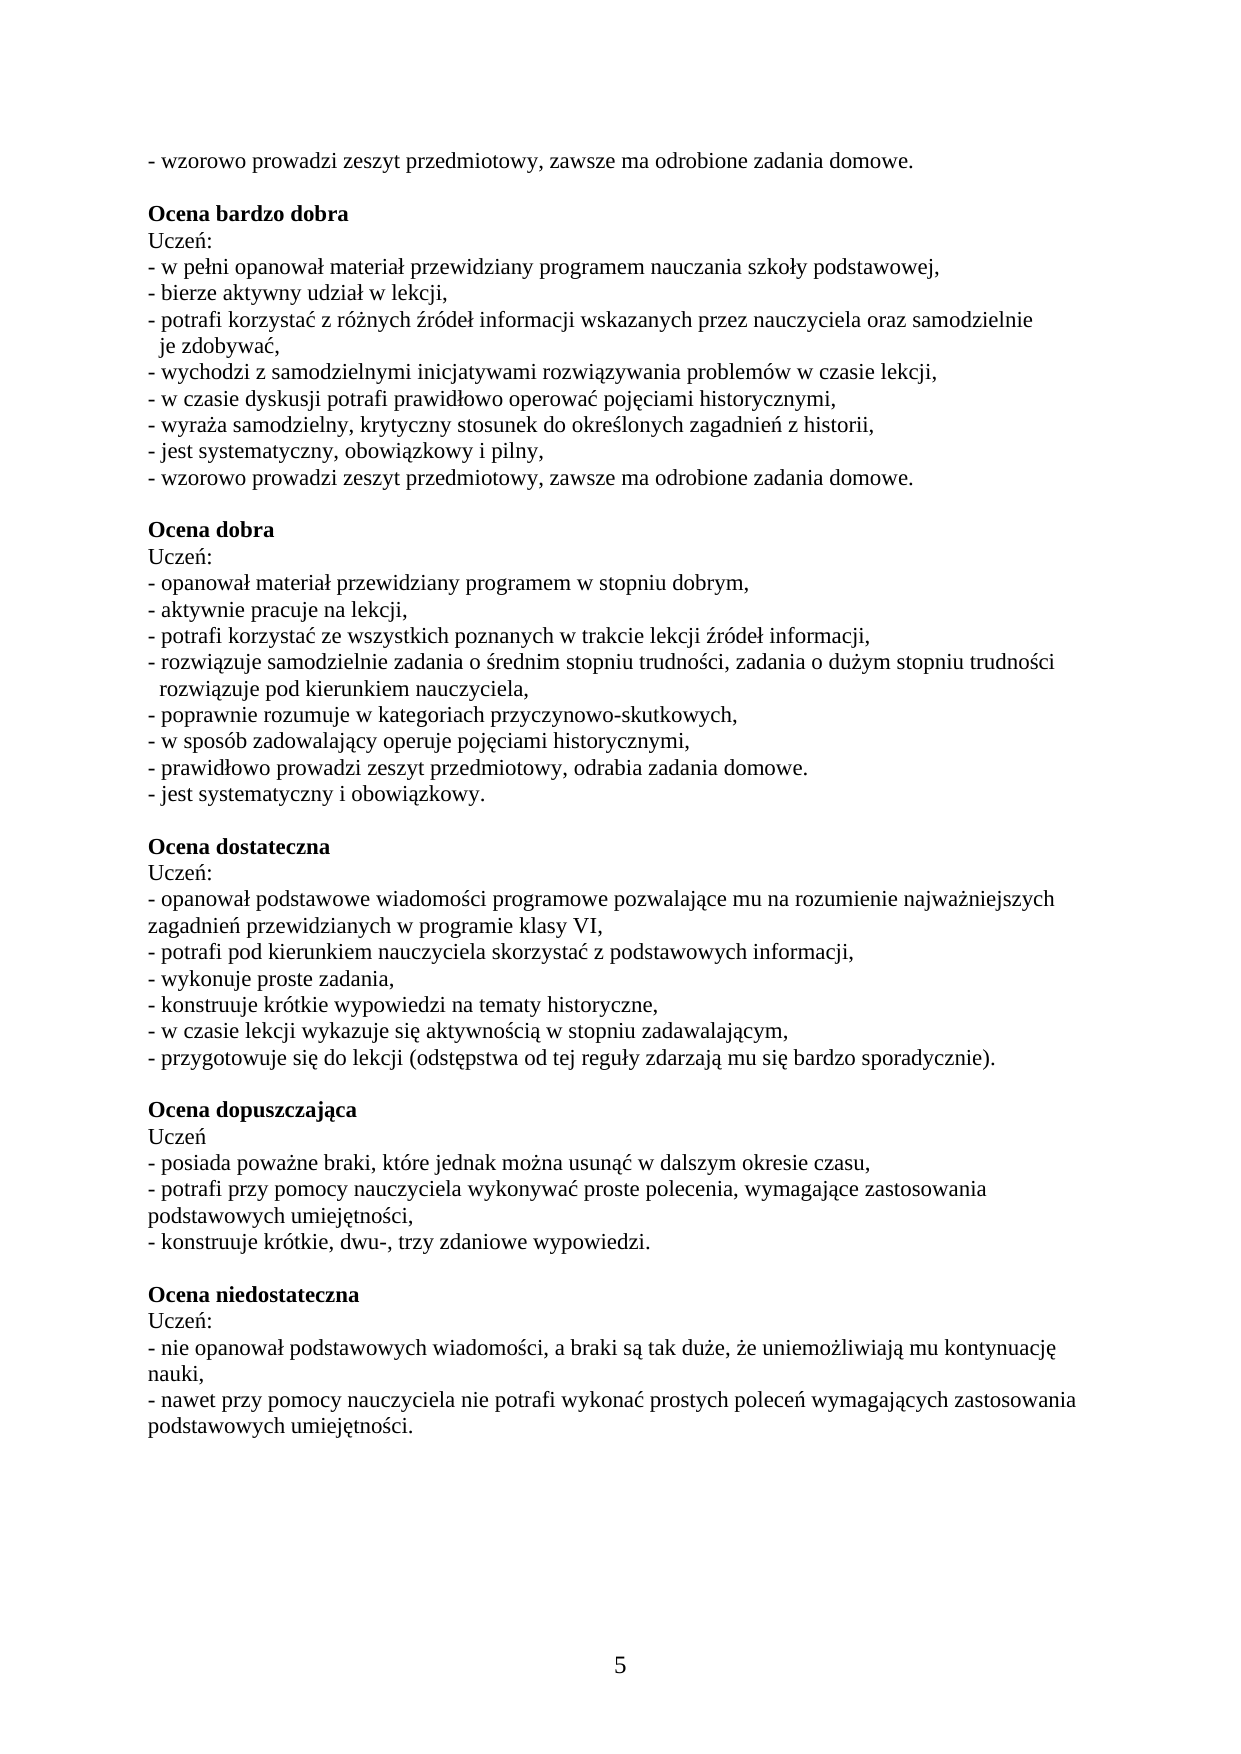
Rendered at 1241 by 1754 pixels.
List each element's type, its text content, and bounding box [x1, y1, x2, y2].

text - potrafi korzystać ze wszystkich poznanych w trakcie lekcji źródeł informacji, [148, 622, 1093, 648]
text Ocena dopuszczająca [148, 1096, 1093, 1123]
text - posiada poważne braki, które jednak można usunąć w dalszym okresie czasu, [148, 1149, 1093, 1175]
text rozwiązuje pod kierunkiem nauczyciela, [148, 675, 1093, 701]
text Ocena dostateczna [148, 833, 1093, 859]
text - w czasie lekcji wykazuje się aktywnością w stopniu zadawalającym, [148, 1017, 1093, 1044]
text Uczeń [148, 1123, 1093, 1149]
text - jest systematyczny i obowiązkowy. [148, 780, 1093, 806]
text - wzorowo prowadzi zeszyt przedmiotowy, zawsze ma odrobione zadania domowe. [148, 464, 1093, 490]
text - opanował podstawowe wiadomości programowe pozwalające mu na rozumienie najważniejszych [148, 886, 1093, 912]
text - w czasie dyskusji potrafi prawidłowo operować pojęciami historycznymi, [148, 385, 1093, 411]
text - konstruuje krótkie wypowiedzi na tematy historyczne, [148, 991, 1093, 1017]
text podstawowych umiejętności, [148, 1202, 1093, 1228]
text zagadnień przewidzianych w programie klasy VI, [148, 912, 1093, 938]
text - w sposób zadowalający operuje pojęciami historycznymi, [148, 727, 1093, 754]
text - wzorowo prowadzi zeszyt przedmiotowy, zawsze ma odrobione zadania domowe. [148, 148, 1093, 174]
text Ocena dobra [148, 517, 1093, 543]
text Uczeń: [148, 1307, 1093, 1333]
text Uczeń: [148, 859, 1093, 886]
text - prawidłowo prowadzi zeszyt przedmiotowy, odrabia zadania domowe. [148, 754, 1093, 780]
text - wychodzi z samodzielnymi inicjatywami rozwiązywania problemów w czasie lekcji, [148, 358, 1093, 385]
text - konstruuje krótkie, dwu-, trzy zdaniowe wypowiedzi. [148, 1228, 1093, 1254]
text podstawowych umiejętności. [148, 1413, 1093, 1439]
text - opanował materiał przewidziany programem w stopniu dobrym, [148, 569, 1093, 596]
text - nawet przy pomocy nauczyciela nie potrafi wykonać prostych poleceń wymagających zastosowania [148, 1386, 1093, 1413]
text - nie opanował podstawowych wiadomości, a braki są tak duże, że uniemożliwiają mu kontynuację [148, 1333, 1093, 1360]
text - rozwiązuje samodzielnie zadania o średnim stopniu trudności, zadania o dużym stopniu trudności [148, 648, 1093, 675]
text - wyraża samodzielny, krytyczny stosunek do określonych zagadnień z historii, [148, 411, 1093, 437]
text Ocena bardzo dobra [148, 200, 1093, 227]
text - aktywnie pracuje na lekcji, [148, 596, 1093, 622]
text - potrafi pod kierunkiem nauczyciela skorzystać z podstawowych informacji, [148, 938, 1093, 964]
text - jest systematyczny, obowiązkowy i pilny, [148, 437, 1093, 464]
text - w pełni opanował materiał przewidziany programem nauczania szkoły podstawowej, [148, 253, 1093, 279]
text - bierze aktywny udział w lekcji, [148, 279, 1093, 306]
text je zdobywać, [148, 332, 1093, 358]
text - poprawnie rozumuje w kategoriach przyczynowo-skutkowych, [148, 701, 1093, 727]
text Uczeń: [148, 543, 1093, 569]
text Ocena niedostateczna [148, 1281, 1093, 1307]
text - wykonuje proste zadania, [148, 964, 1093, 991]
text - potrafi korzystać z różnych źródeł informacji wskazanych przez nauczyciela oraz samodzielnie [148, 306, 1093, 332]
text - przygotowuje się do lekcji (odstępstwa od tej reguły zdarzają mu się bardzo sporadycznie). [148, 1044, 1093, 1070]
text nauki, [148, 1360, 1093, 1386]
text - potrafi przy pomocy nauczyciela wykonywać proste polecenia, wymagające zastosowania [148, 1175, 1093, 1202]
text Uczeń: [148, 227, 1093, 253]
